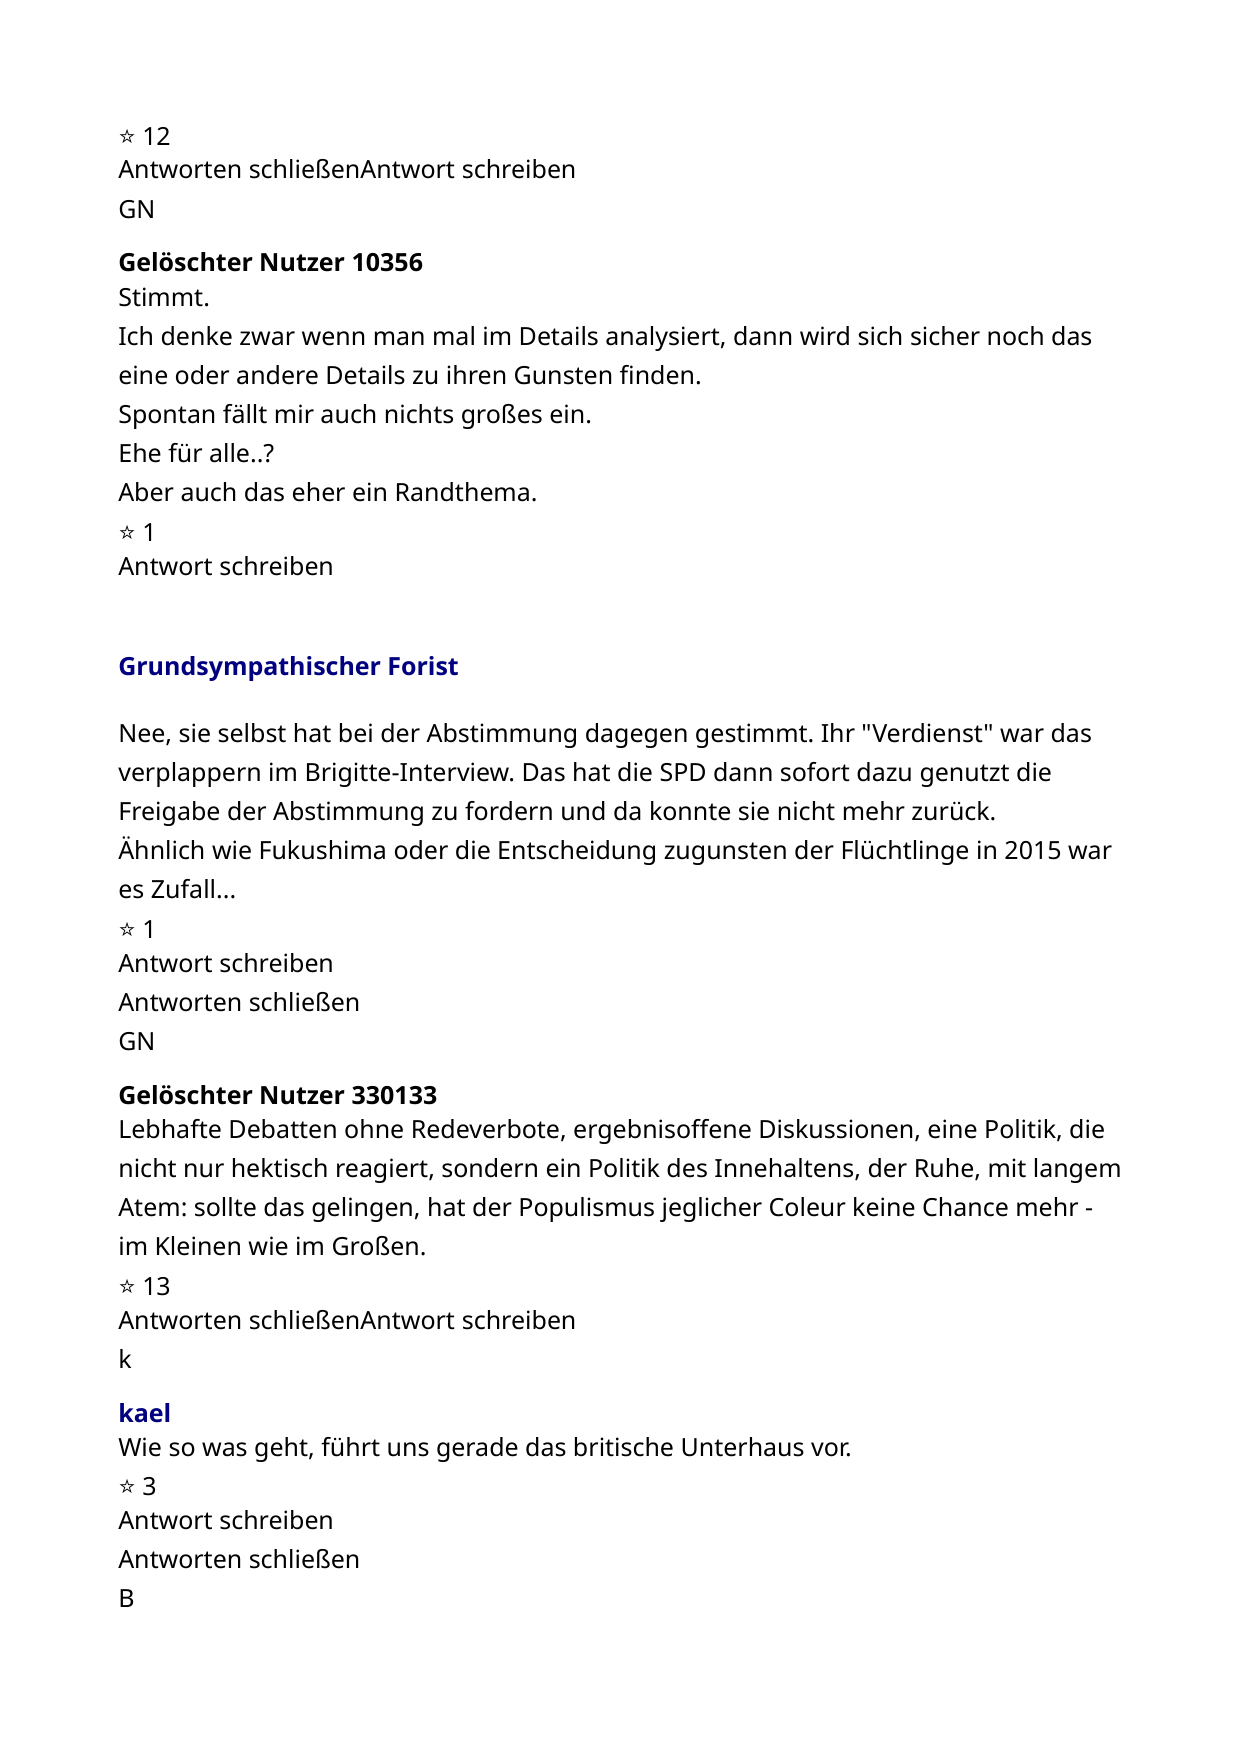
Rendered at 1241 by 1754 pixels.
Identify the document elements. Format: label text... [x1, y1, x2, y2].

text Antwort schreiben [118, 1502, 1122, 1537]
text Lebhafte Debatten ohne Redeverbote, ergebnisoffene Diskussionen, eine Politik, die nicht nur hektisch reagiert, sondern ein Politik des Innehaltens, der Ruhe, mit langem Atem: sollte das gelingen, hat der Populismus jeglicher Coleur keine Chance mehr - im Kleinen wie im Großen. [118, 1112, 1122, 1263]
subtitle kael [118, 1395, 1122, 1429]
subtitle Grundsympathischer Forist [118, 648, 1122, 682]
text Ich denke zwar wenn man mal im Details analysiert, dann wird sich sicher noch das eine oder andere Details zu ihren Gunsten finden. [118, 318, 1122, 392]
text Wie so was geht, führt uns gerade das britische Unterhaus vor. [118, 1429, 1122, 1463]
text ⭐️ 3 [118, 1468, 1122, 1502]
text Antworten schließen [118, 1542, 1122, 1576]
text Antwort schreiben [118, 945, 1122, 979]
text Ähnlich wie Fukushima oder die Entscheidung zugunsten der Flüchtlinge in 2015 war es Zufall... [118, 833, 1122, 906]
text ⭐️ 1 [118, 911, 1122, 945]
text GN [118, 1024, 1122, 1058]
text ⭐️ 13 [118, 1268, 1122, 1302]
text Stimmt. [118, 279, 1122, 313]
text Antworten schließenAntwort schreiben [118, 152, 1122, 186]
text Antwort schreiben [118, 548, 1122, 582]
text Aber auch das eher ein Randthema. [118, 475, 1122, 509]
text B [118, 1581, 1122, 1615]
text ⭐️ 1 [118, 514, 1122, 548]
text Antworten schließenAntwort schreiben [118, 1302, 1122, 1336]
text Ehe für alle..? [118, 436, 1122, 470]
text k [118, 1341, 1122, 1376]
text Antworten schließen [118, 984, 1122, 1019]
text ⭐️ 12 [118, 118, 1122, 152]
text Nee, sie selbst hat bei der Abstimmung dagegen gestimmt. Ihr "Verdienst" war das verplappern im Brigitte-Interview. Das hat die SPD dann sofort dazu genutzt die Freigabe der Abstimmung zu fordern und da konnte sie nicht mehr zurück. [118, 716, 1122, 828]
text GN [118, 191, 1122, 225]
subtitle Gelöschter Nutzer 10356 [118, 245, 1122, 279]
text Spontan fällt mir auch nichts großes ein. [118, 397, 1122, 431]
subtitle Gelöschter Nutzer 330133 [118, 1077, 1122, 1112]
